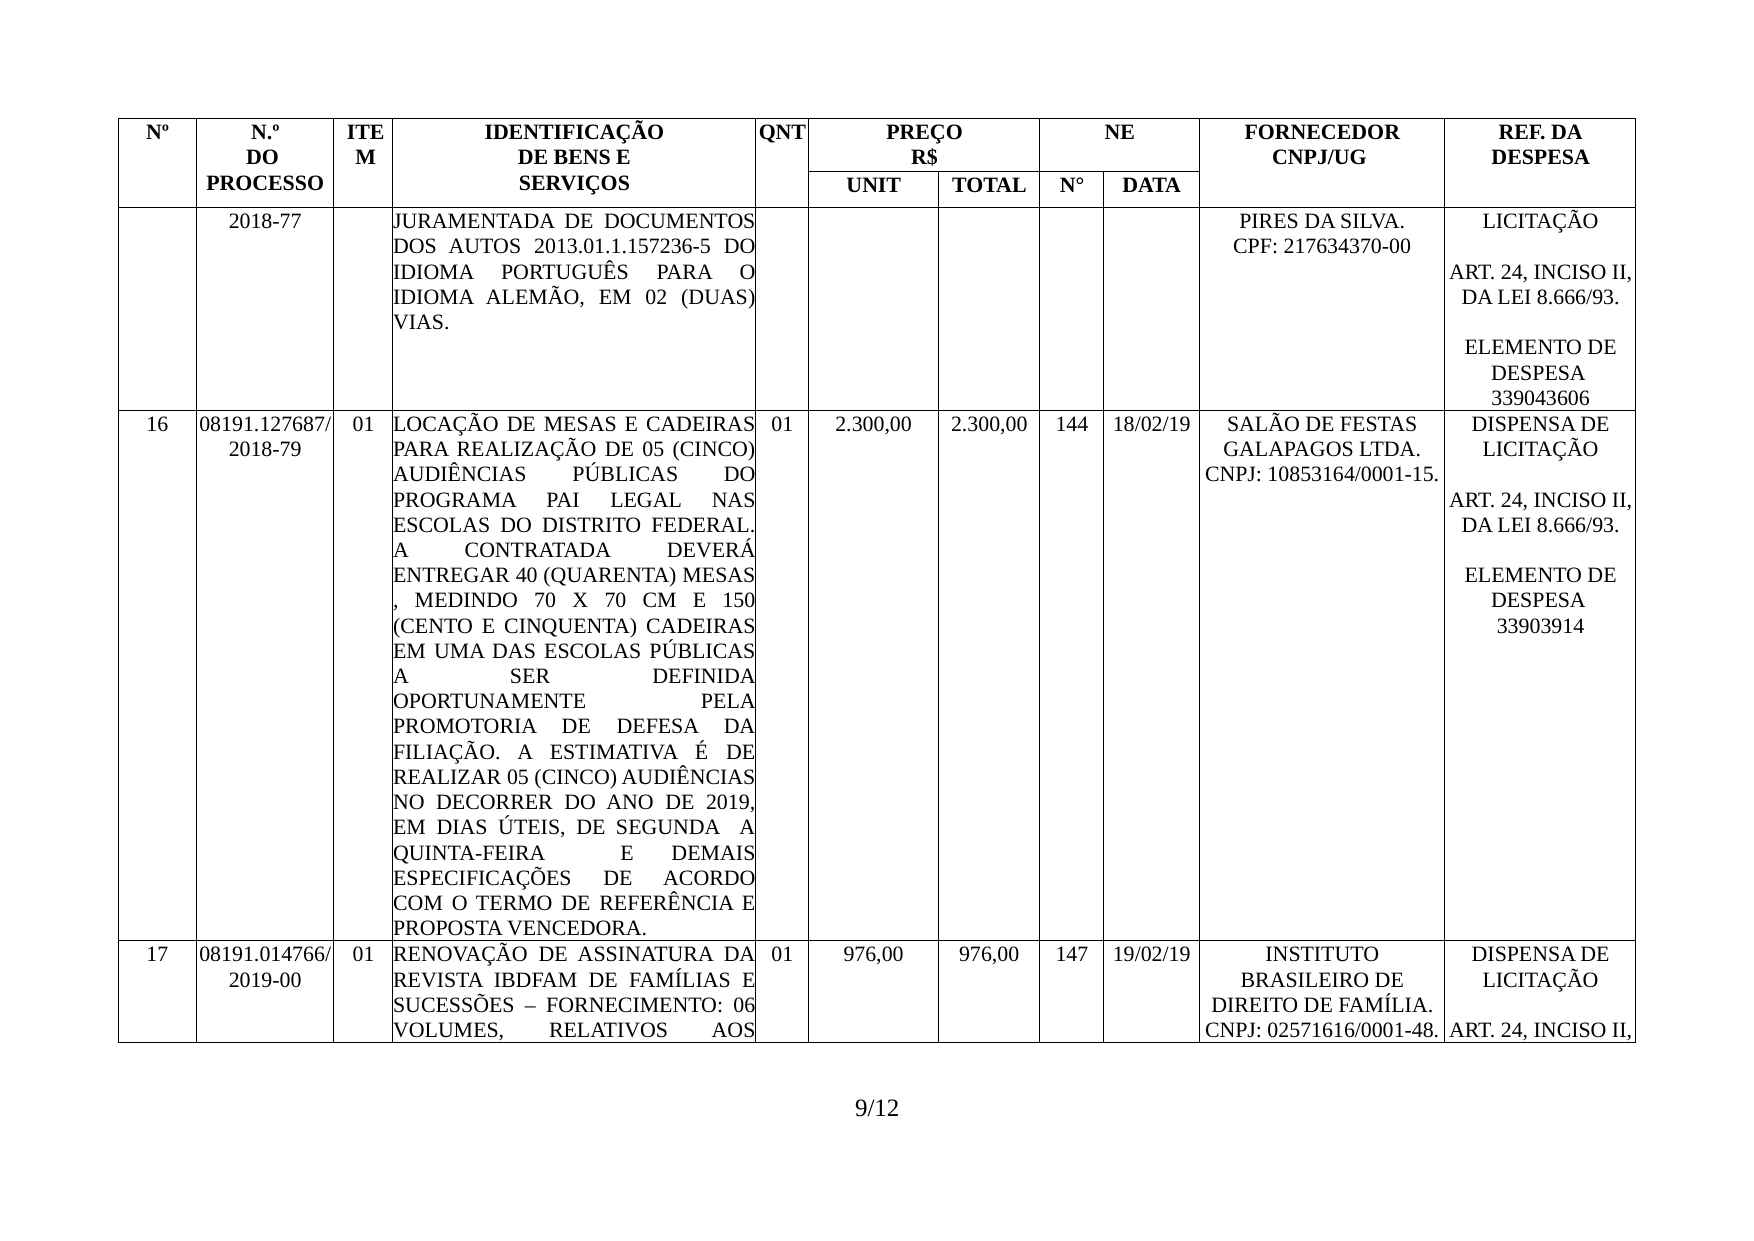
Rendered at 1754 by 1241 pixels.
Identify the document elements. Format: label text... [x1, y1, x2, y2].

table_header REF. DA DESPESA [1445, 119, 1635, 207]
table_header Nº [119, 119, 196, 207]
table_cell 08191.127687/ 2018-79 [197, 411, 333, 940]
table_header QNT [756, 119, 808, 207]
table_cell LOCAÇÃO DE MESAS E CADEIRAS PARA REALIZAÇÃO DE 05 (CINCO) AUDIÊNCIAS PÚBLICAS DO PROGRAMA PAI LEGAL NAS ESCOLAS DO DISTRITO FEDERAL. A CONTRATADA DEVERÁ ENTREGAR 40 (QUARENTA) MESAS , MEDINDO 70 X 70 CM E 150 (CENTO E CINQUENTA) CADEIRAS EM UMA DAS ESCOLAS PÚBLICAS A SER DEFINIDA OPORTUNAMENTE PELA PROMOTORIA DE DEFESA DA FILIAÇÃO. A ESTIMATIVA É DE REALIZAR 05 (CINCO) AUDIÊNCIAS NO DECORRER DO ANO DE 2019, EM DIAS ÚTEIS, DE SEGUNDA A QUINTA-FEIRA E DEMAIS ESPECIFICAÇÕES DE ACORDO COM O TERMO DE REFERÊNCIA E PROPOSTA VENCEDORA. [393, 411, 755, 940]
table_cell N° [1040, 172, 1103, 207]
table_cell 19/02/19 [1104, 941, 1199, 1042]
table_cell 18/02/19 [1104, 411, 1199, 940]
table_cell INSTITUTO BRASILEIRO DE DIREITO DE FAMÍLIA. CNPJ: 02571616/0001-48. [1200, 941, 1444, 1042]
table_cell PIRES DA SILVA. CPF: 217634370-00 [1200, 208, 1444, 410]
table_cell 147 [1040, 941, 1103, 1042]
table_cell 976,00 [809, 941, 938, 1042]
table_cell [939, 208, 1039, 410]
table_cell DISPENSA DE LICITAÇÃO ART. 24, INCISO II, DA LEI 8.666/93. ELEMENTO DE DESPESA 33903914 [1445, 411, 1635, 940]
table_cell 144 [1040, 411, 1103, 940]
table_cell RENOVAÇÃO DE ASSINATURA DA REVISTA IBDFAM DE FAMÍLIAS E SUCESSÕES – FORNECIMENTO: 06 VOLUMES, RELATIVOS AOS [393, 941, 755, 1042]
table_header FORNECEDOR CNPJ/UG [1200, 119, 1444, 207]
table_cell 16 [119, 411, 196, 940]
table_header NE [1040, 119, 1199, 171]
table_cell DATA [1104, 172, 1199, 207]
table_cell 17 [119, 941, 196, 1042]
table_header IDENTIFICAÇÃO DE BENS E SERVIÇOS [393, 119, 755, 207]
table_cell 01 [334, 411, 392, 940]
table_cell [334, 208, 392, 410]
table_cell DISPENSA DE LICITAÇÃO ART. 24, INCISO II, [1445, 941, 1635, 1042]
table_cell LICITAÇÃO ART. 24, INCISO II, DA LEI 8.666/93. ELEMENTO DE DESPESA 339043606 [1445, 208, 1635, 410]
table_cell TOTAL [939, 172, 1039, 207]
table_header ITEM [334, 119, 392, 207]
table_header N.º DO PROCESSO [197, 119, 333, 207]
table_cell 01 [756, 411, 808, 940]
table_cell [809, 208, 938, 410]
table_cell [1104, 208, 1199, 410]
table_cell 2.300,00 [939, 411, 1039, 940]
table_cell 976,00 [939, 941, 1039, 1042]
table_cell [119, 208, 196, 410]
table_header PREÇO R$ [809, 119, 1039, 171]
table_cell 08191.014766/ 2019-00 [197, 941, 333, 1042]
table_cell [1040, 208, 1103, 410]
table_cell JURAMENTADA DE DOCUMENTOS DOS AUTOS 2013.01.1.157236-5 DO IDIOMA PORTUGUÊS PARA O IDIOMA ALEMÃO, EM 02 (DUAS) VIAS. [393, 208, 755, 410]
table_cell UNIT [809, 172, 938, 207]
table_cell 2018-77 [197, 208, 333, 410]
table_cell 2.300,00 [809, 411, 938, 940]
table_cell SALÃO DE FESTAS GALAPAGOS LTDA. CNPJ: 10853164/0001-15. [1200, 411, 1444, 940]
table_cell [756, 208, 808, 410]
table_cell 01 [334, 941, 392, 1042]
table_cell 01 [756, 941, 808, 1042]
